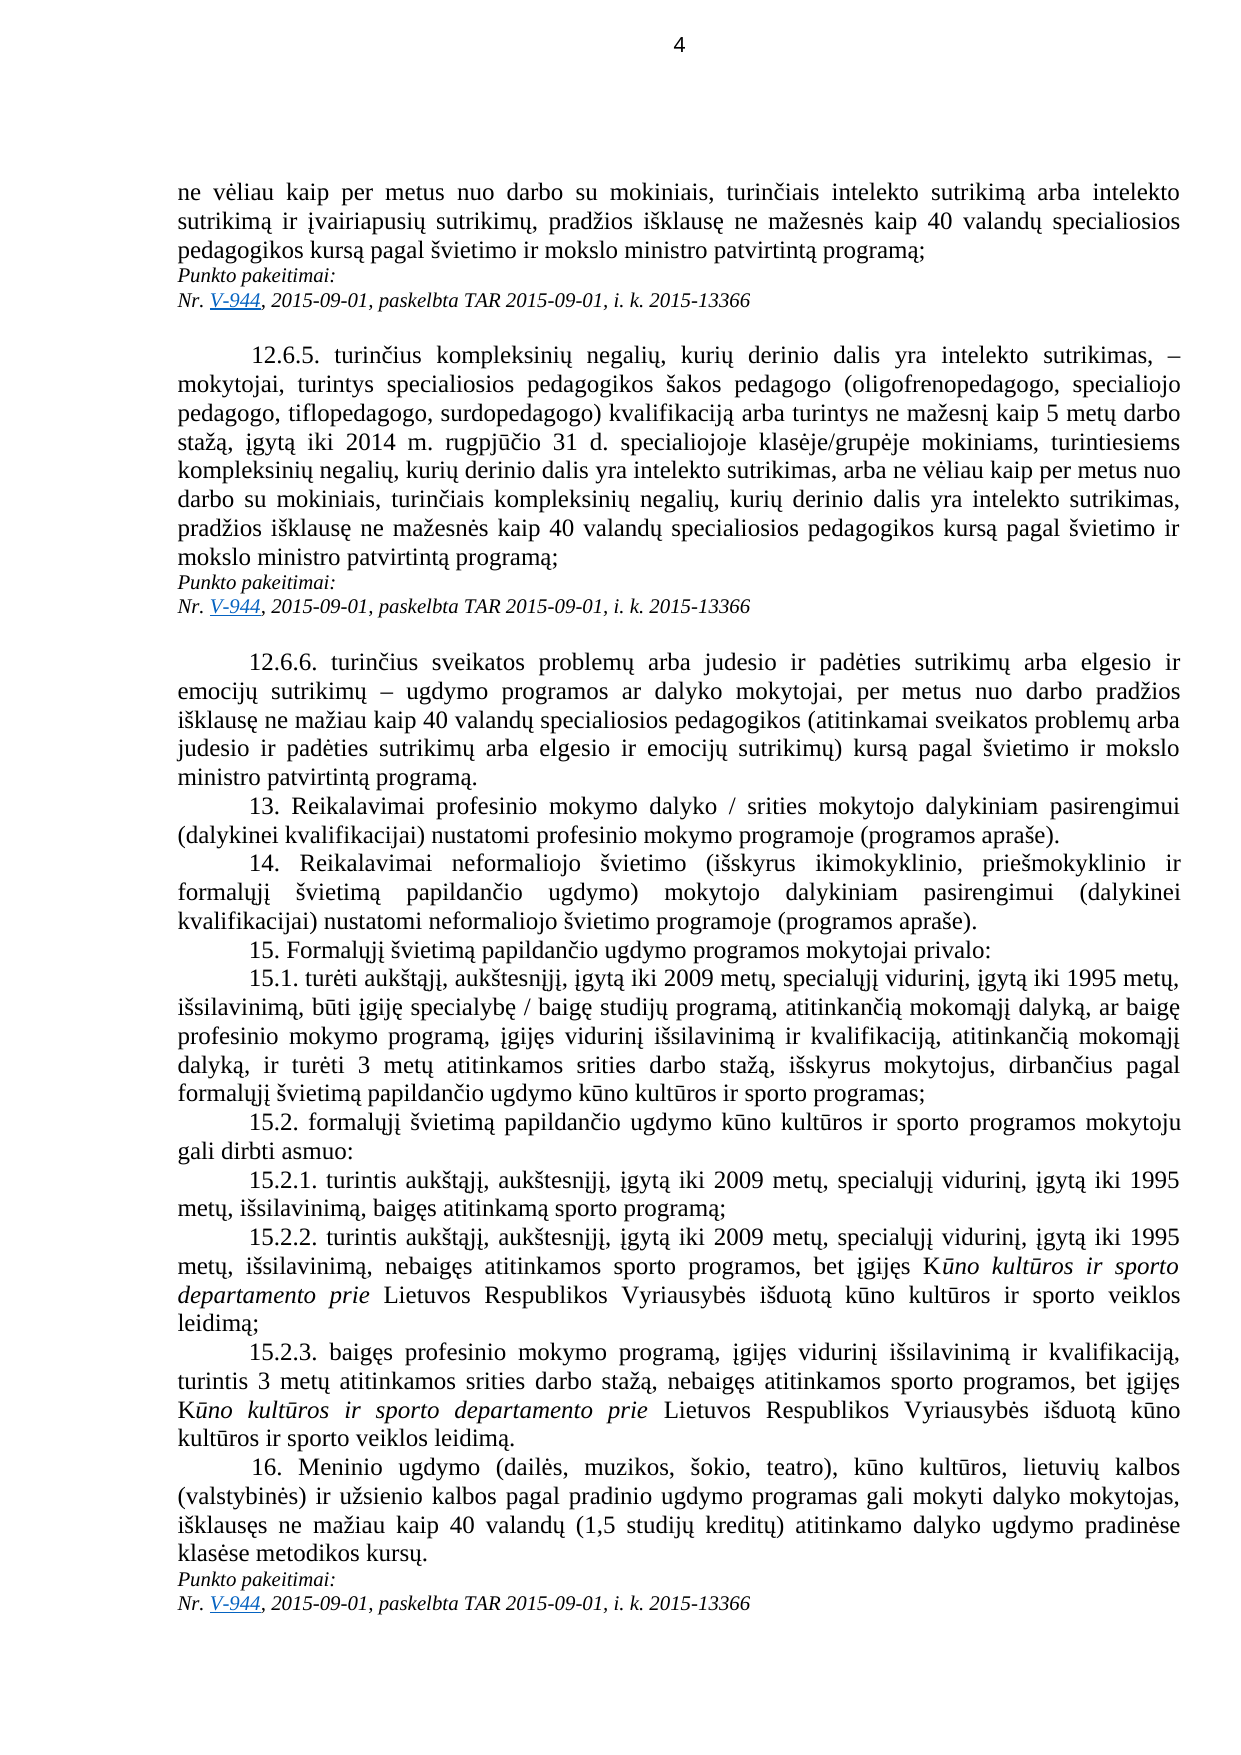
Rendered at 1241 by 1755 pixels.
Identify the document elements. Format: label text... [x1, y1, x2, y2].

text 12.6.6. turinčius sveikatos problemų arba judesio ir padėties sutrikimų arba elgesio ir emocijų sutrikimų – ugdymo programos ar dalyko mokytojai, per metus nuo darbo pradžios išklausę ne mažiau kaip 40 valandų specialiosios pedagogikos (atitinkamai sveikatos problemų arba judesio ir padėties sutrikimų arba elgesio ir emocijų sutrikimų) kursą pagal švietimo ir mokslo ministro patvirtintą programą. [177, 647, 1181, 791]
text 15.2.2. turintis aukštąjį, aukštesnįjį, įgytą iki 2009 metų, specialųjį vidurinį, įgytą iki 1995 metų, išsilavinimą, nebaigęs atitinkamos sporto programos, bet įgijęs Kūno kultūros ir sporto departamento prie Lietuvos Respublikos Vyriausybės išduotą kūno kultūros ir sporto veiklos leidimą; [177, 1222, 1181, 1337]
text Nr. V-944, 2015-09-01, paskelbta TAR 2015-09-01, i. k. 2015-13366 [177, 287, 1181, 312]
text Nr. V-944, 2015-09-01, paskelbta TAR 2015-09-01, i. k. 2015-13366 [177, 1591, 1181, 1615]
text 12.6.5. turinčius kompleksinių negalių, kurių derinio dalis yra intelekto sutrikimas, – mokytojai, turintys specialiosios pedagogikos šakos pedagogo (oligofrenopedagogo, specialiojo pedagogo, tiflopedagogo, surdopedagogo) kvalifikaciją arba turintys ne mažesnį kaip 5 metų darbo stažą, įgytą iki 2014 m. rugpjūčio 31 d. specialiojoje klasėje/grupėje mokiniams, turintiesiems kompleksinių negalių, kurių derinio dalis yra intelekto sutrikimas, arba ne vėliau kaip per metus nuo darbo su mokiniais, turinčiais kompleksinių negalių, kurių derinio dalis yra intelekto sutrikimas, pradžios išklausę ne mažesnės kaip 40 valandų specialiosios pedagogikos kursą pagal švietimo ir mokslo ministro patvirtintą programą; [177, 340, 1181, 570]
text ne vėliau kaip per metus nuo darbo su mokiniais, turinčiais intelekto sutrikimą arba intelekto sutrikimą ir įvairiapusių sutrikimų, pradžios išklausę ne mažesnės kaip 40 valandų specialiosios pedagogikos kursą pagal švietimo ir mokslo ministro patvirtintą programą; [177, 177, 1181, 263]
text 15.1. turėti aukštąjį, aukštesnįjį, įgytą iki 2009 metų, specialųjį vidurinį, įgytą iki 1995 metų, išsilavinimą, būti įgiję specialybę / baigę studijų programą, atitinkančią mokomąjį dalyką, ar baigę profesinio mokymo programą, įgijęs vidurinį išsilavinimą ir kvalifikaciją, atitinkančią mokomąjį dalyką, ir turėti 3 metų atitinkamos srities darbo stažą, išskyrus mokytojus, dirbančius pagal formalųjį švietimą papildančio ugdymo kūno kultūros ir sporto programas; [177, 963, 1181, 1107]
text 15.2.1. turintis aukštąjį, aukštesnįjį, įgytą iki 2009 metų, specialųjį vidurinį, įgytą iki 1995 metų, išsilavinimą, baigęs atitinkamą sporto programą; [177, 1165, 1181, 1222]
text 14. Reikalavimai neformaliojo švietimo (išskyrus ikimokyklinio, priešmokyklinio ir formalųjį švietimą papildančio ugdymo) mokytojo dalykiniam pasirengimui (dalykinei kvalifikacijai) nustatomi neformaliojo švietimo programoje (programos apraše). [177, 848, 1181, 935]
text 13. Reikalavimai profesinio mokymo dalyko / srities mokytojo dalykiniam pasirengimui (dalykinei kvalifikacijai) nustatomi profesinio mokymo programoje (programos apraše). [177, 791, 1181, 848]
text Nr. V-944, 2015-09-01, paskelbta TAR 2015-09-01, i. k. 2015-13366 [177, 594, 1181, 618]
text Punkto pakeitimai: [177, 570, 1181, 594]
text Punkto pakeitimai: [177, 1567, 1181, 1591]
text 15. Formalųjį švietimą papildančio ugdymo programos mokytojai privalo: [177, 935, 1181, 963]
text 15.2. formalųjį švietimą papildančio ugdymo kūno kultūros ir sporto programos mokytoju gali dirbti asmuo: [177, 1107, 1181, 1165]
text Punkto pakeitimai: [177, 263, 1181, 287]
text 16. Meninio ugdymo (dailės, muzikos, šokio, teatro), kūno kultūros, lietuvių kalbos (valstybinės) ir užsienio kalbos pagal pradinio ugdymo programas gali mokyti dalyko mokytojas, išklausęs ne mažiau kaip 40 valandų (1,5 studijų kreditų) atitinkamo dalyko ugdymo pradinėse klasėse metodikos kursų. [177, 1452, 1181, 1567]
text 15.2.3. baigęs profesinio mokymo programą, įgijęs vidurinį išsilavinimą ir kvalifikaciją, turintis 3 metų atitinkamos srities darbo stažą, nebaigęs atitinkamos sporto programos, bet įgijęs Kūno kultūros ir sporto departamento prie Lietuvos Respublikos Vyriausybės išduotą kūno kultūros ir sporto veiklos leidimą. [177, 1337, 1181, 1452]
